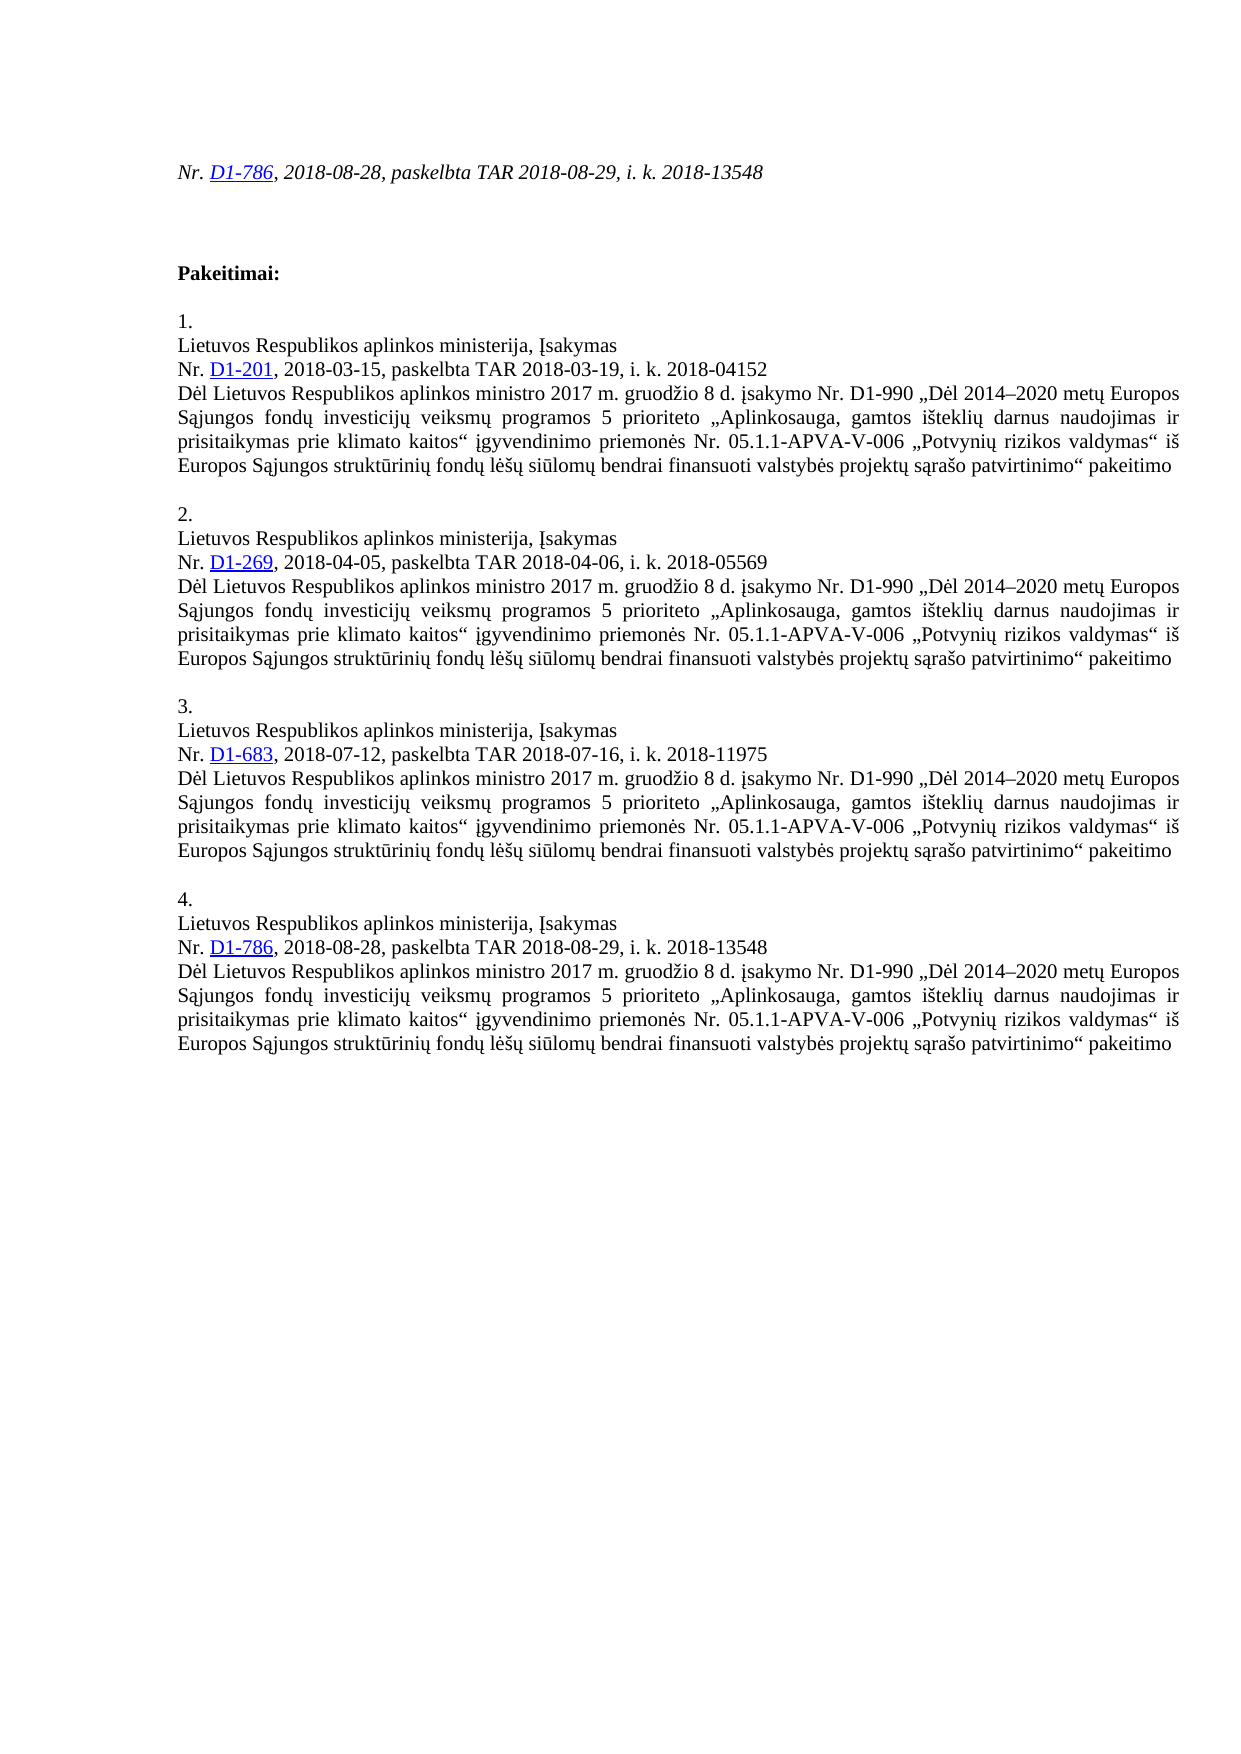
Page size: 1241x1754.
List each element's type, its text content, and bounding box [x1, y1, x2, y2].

text 4. [177, 887, 1181, 911]
text Dėl Lietuvos Respublikos aplinkos ministro 2017 m. gruodžio 8 d. įsakymo Nr. D1-990 „Dėl 2014–2020 metų Europos Sąjungos fondų investicijų veiksmų programos 5 prioriteto „Aplinkosauga, gamtos išteklių darnus naudojimas ir prisitaikymas prie klimato kaitos“ įgyvendinimo priemonės Nr. 05.1.1-APVA-V-006 „Potvynių rizikos valdymas“ iš Europos Sąjungos struktūrinių fondų lėšų siūlomų bendrai finansuoti valstybės projektų sąrašo patvirtinimo“ pakeitimo [177, 381, 1181, 477]
text Dėl Lietuvos Respublikos aplinkos ministro 2017 m. gruodžio 8 d. įsakymo Nr. D1-990 „Dėl 2014–2020 metų Europos Sąjungos fondų investicijų veiksmų programos 5 prioriteto „Aplinkosauga, gamtos išteklių darnus naudojimas ir prisitaikymas prie klimato kaitos“ įgyvendinimo priemonės Nr. 05.1.1-APVA-V-006 „Potvynių rizikos valdymas“ iš Europos Sąjungos struktūrinių fondų lėšų siūlomų bendrai finansuoti valstybės projektų sąrašo patvirtinimo“ pakeitimo [177, 574, 1181, 670]
text Lietuvos Respublikos aplinkos ministerija, Įsakymas [177, 526, 1181, 550]
text Nr. D1-683, 2018-07-12, paskelbta TAR 2018-07-16, i. k. 2018-11975 [177, 742, 1181, 766]
text Nr. D1-786, 2018-08-28, paskelbta TAR 2018-08-29, i. k. 2018-13548 [177, 935, 1181, 959]
text 2. [177, 502, 1181, 526]
text Pakeitimai: [177, 261, 1181, 285]
text Nr. D1-786, 2018-08-28, paskelbta TAR 2018-08-29, i. k. 2018-13548 [177, 160, 1181, 184]
text Lietuvos Respublikos aplinkos ministerija, Įsakymas [177, 333, 1181, 357]
text Nr. D1-269, 2018-04-05, paskelbta TAR 2018-04-06, i. k. 2018-05569 [177, 550, 1181, 574]
text Nr. D1-201, 2018-03-15, paskelbta TAR 2018-03-19, i. k. 2018-04152 [177, 357, 1181, 381]
text Dėl Lietuvos Respublikos aplinkos ministro 2017 m. gruodžio 8 d. įsakymo Nr. D1-990 „Dėl 2014–2020 metų Europos Sąjungos fondų investicijų veiksmų programos 5 prioriteto „Aplinkosauga, gamtos išteklių darnus naudojimas ir prisitaikymas prie klimato kaitos“ įgyvendinimo priemonės Nr. 05.1.1-APVA-V-006 „Potvynių rizikos valdymas“ iš Europos Sąjungos struktūrinių fondų lėšų siūlomų bendrai finansuoti valstybės projektų sąrašo patvirtinimo“ pakeitimo [177, 766, 1181, 862]
text Lietuvos Respublikos aplinkos ministerija, Įsakymas [177, 718, 1181, 742]
text 3. [177, 694, 1181, 718]
text Dėl Lietuvos Respublikos aplinkos ministro 2017 m. gruodžio 8 d. įsakymo Nr. D1-990 „Dėl 2014–2020 metų Europos Sąjungos fondų investicijų veiksmų programos 5 prioriteto „Aplinkosauga, gamtos išteklių darnus naudojimas ir prisitaikymas prie klimato kaitos“ įgyvendinimo priemonės Nr. 05.1.1-APVA-V-006 „Potvynių rizikos valdymas“ iš Europos Sąjungos struktūrinių fondų lėšų siūlomų bendrai finansuoti valstybės projektų sąrašo patvirtinimo“ pakeitimo [177, 959, 1181, 1055]
text Lietuvos Respublikos aplinkos ministerija, Įsakymas [177, 911, 1181, 935]
text 1. [177, 309, 1181, 333]
